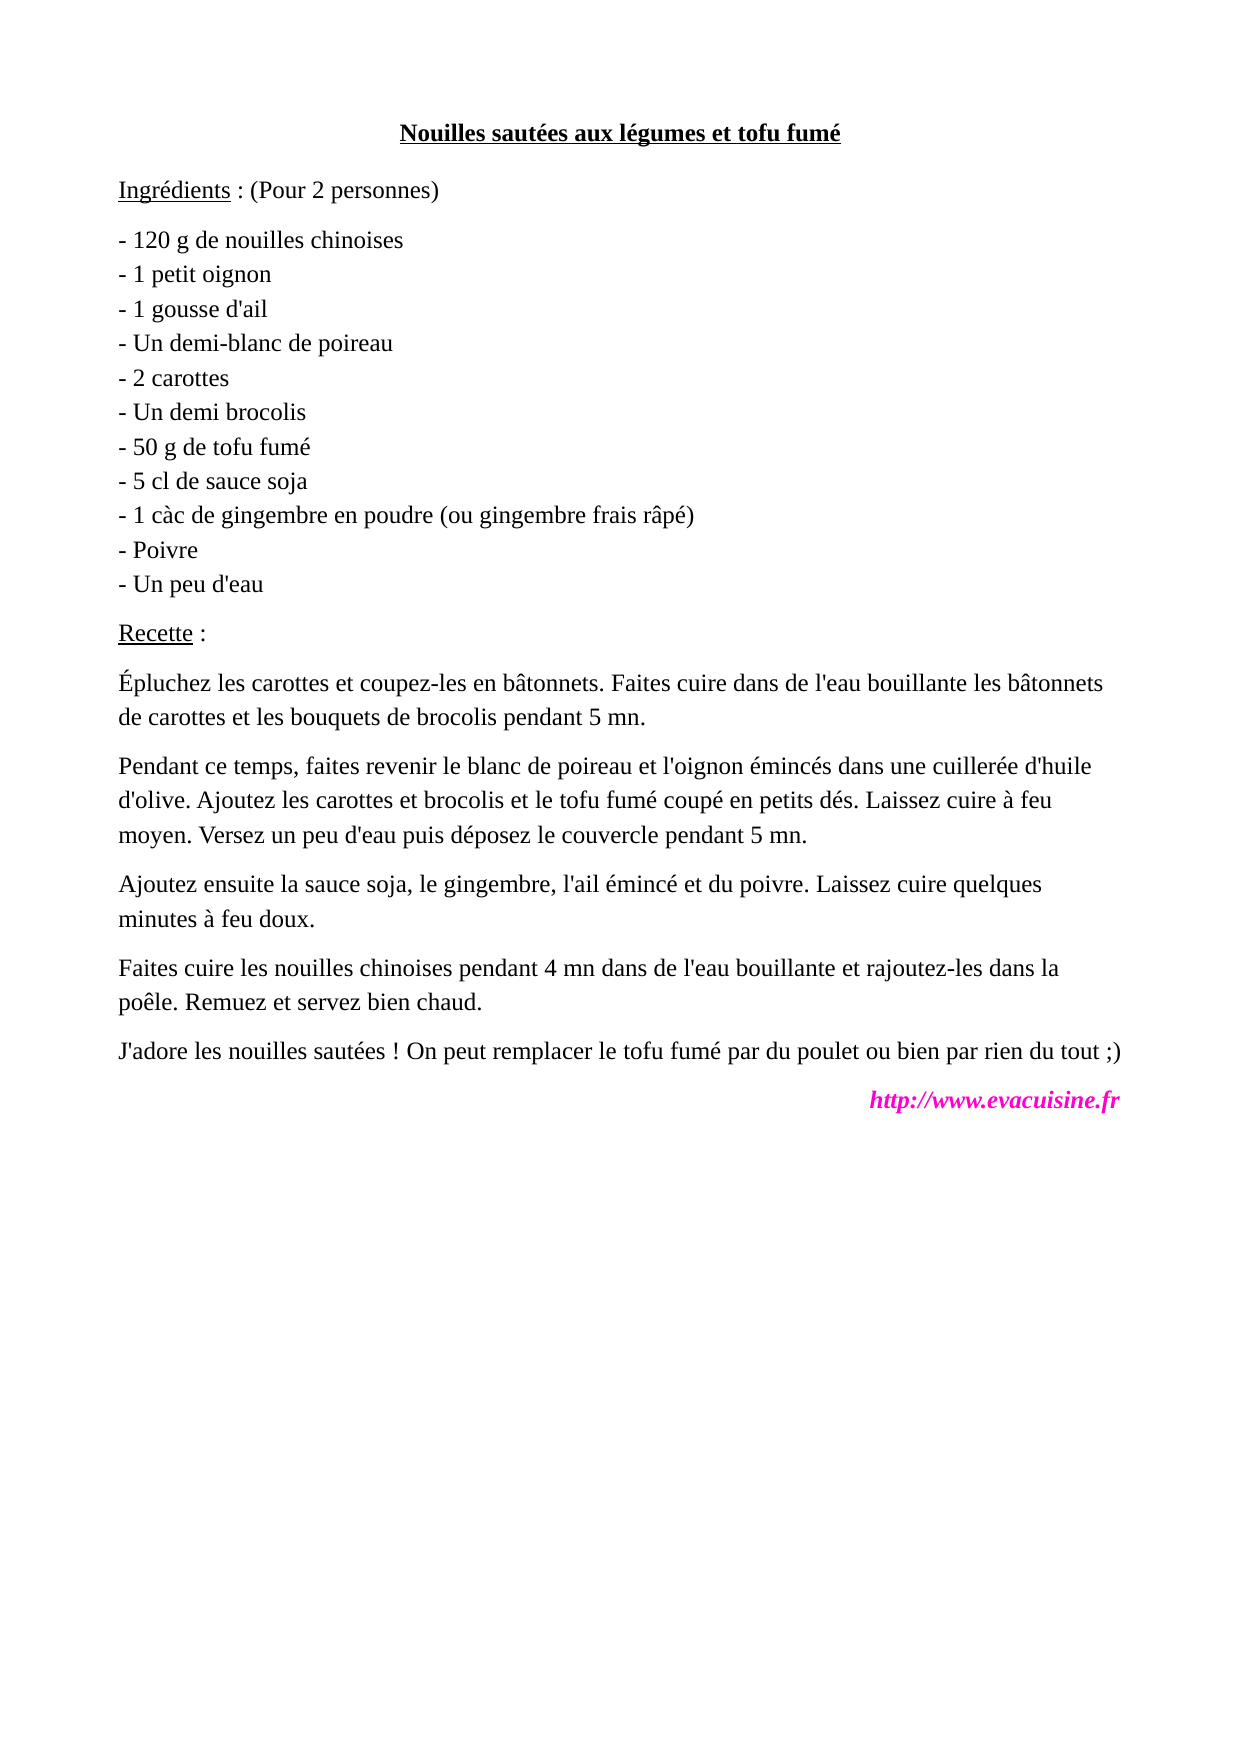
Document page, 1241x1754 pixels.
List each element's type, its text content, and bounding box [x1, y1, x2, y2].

text Épluchez les carottes et coupez-les en bâtonnets. Faites cuire dans de l'eau bouillante les bâtonnets de carottes et les bouquets de brocolis pendant 5 mn. [118, 668, 1122, 731]
text http://www.evacuisine.fr [118, 1085, 1122, 1114]
text Nouilles sautées aux légumes et tofu fumé [118, 118, 1122, 147]
text Faites cuire les nouilles chinoises pendant 4 mn dans de l'eau bouillante et rajoutez-les dans la poêle. Remuez et servez bien chaud. [118, 953, 1122, 1016]
text Ingrédients : (Pour 2 personnes) [118, 176, 1122, 204]
text Pendant ce temps, faites revenir le blanc de poireau et l'oignon émincés dans une cuillerée d'huile d'olive. Ajoutez les carottes et brocolis et le tofu fumé coupé en petits dés. Laissez cuire à feu moyen. Versez un peu d'eau puis déposez le couvercle pendant 5 mn. [118, 751, 1122, 849]
text - 120 g de nouilles chinoises - 1 petit oignon - 1 gousse d'ail - Un demi-blanc de poireau - 2 carottes - Un demi brocolis - 50 g de tofu fumé - 5 cl de sauce soja - 1 càc de gingembre en poudre (ou gingembre frais râpé) - Poivre - Un peu d'eau [118, 225, 1122, 598]
text Ajoutez ensuite la sauce soja, le gingembre, l'ail émincé et du poivre. Laissez cuire quelques minutes à feu doux. [118, 869, 1122, 932]
text J'adore les nouilles sautées ! On peut remplacer le tofu fumé par du poulet ou bien par rien du tout ;) [118, 1036, 1122, 1065]
text Recette : [118, 618, 1122, 647]
